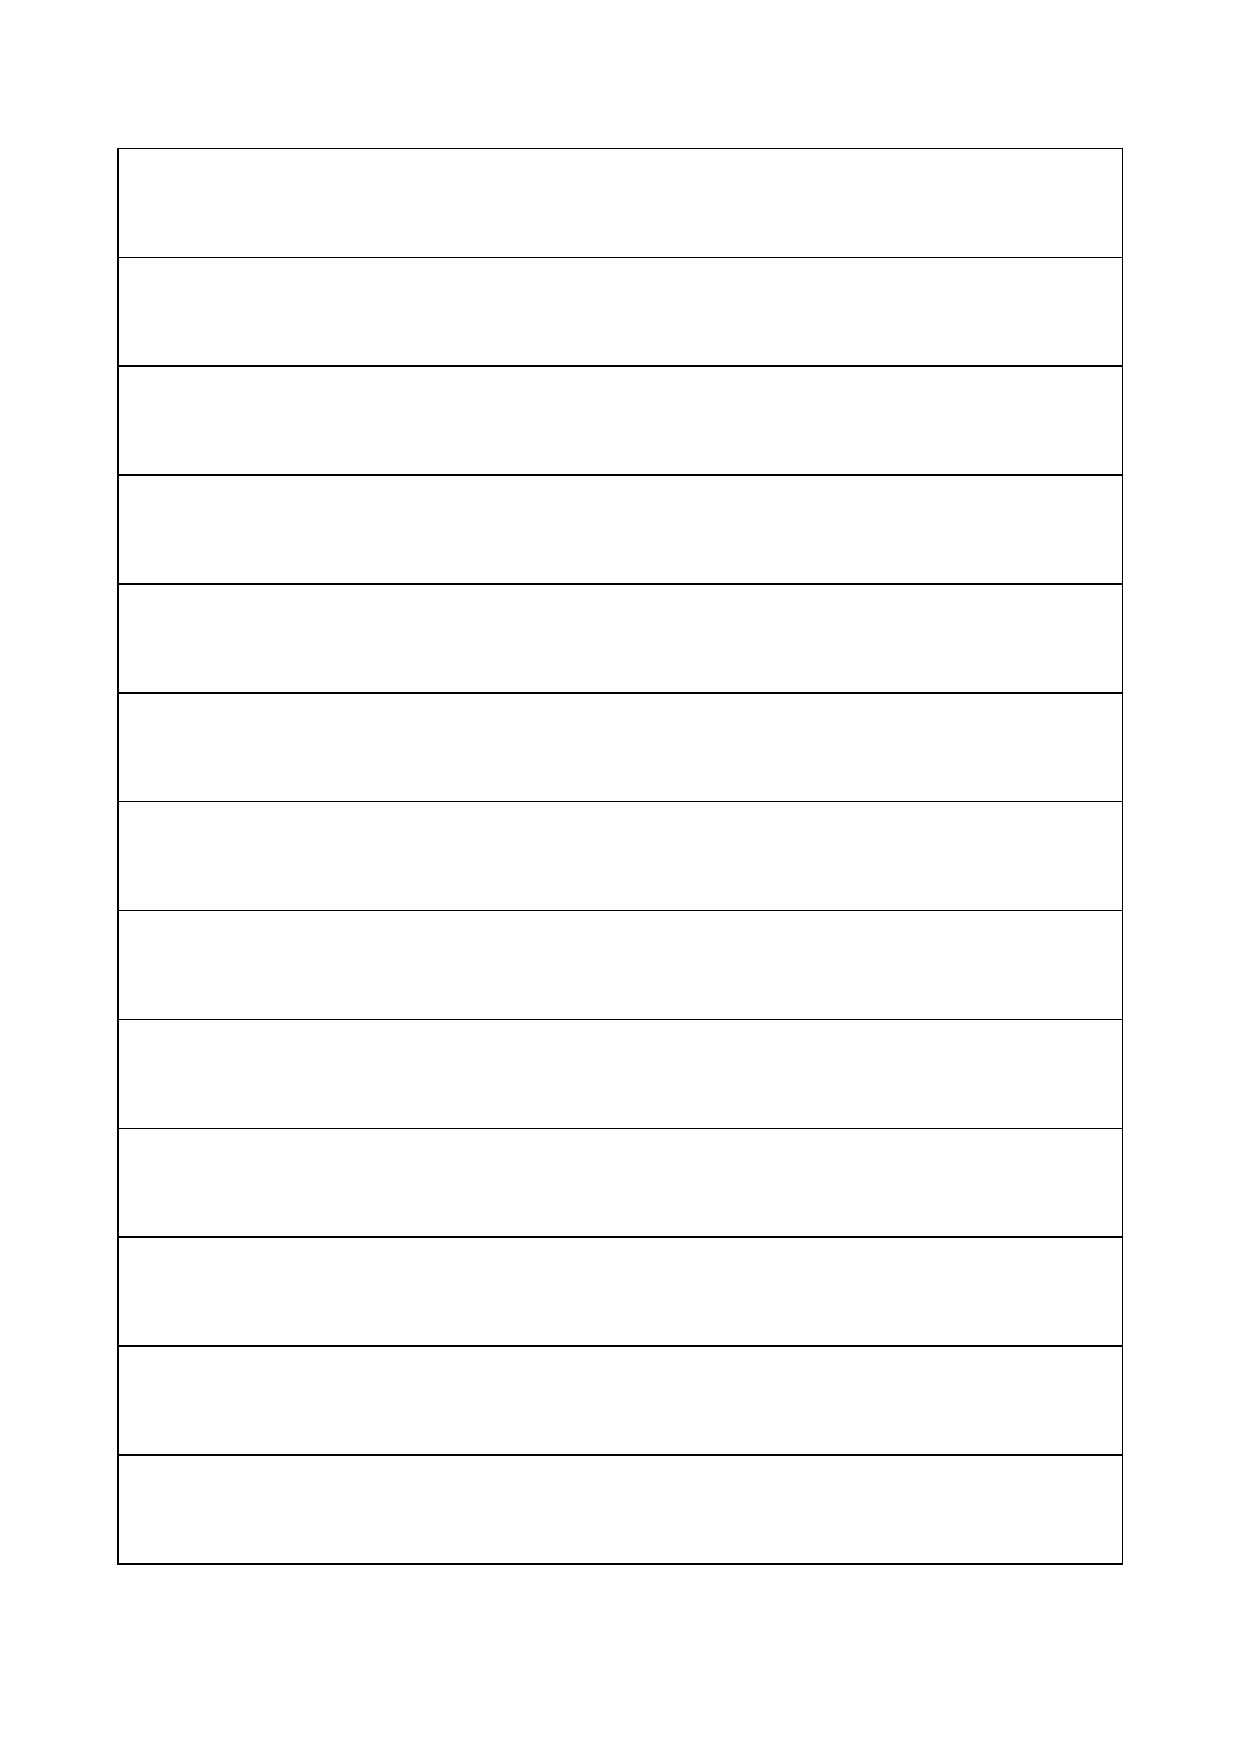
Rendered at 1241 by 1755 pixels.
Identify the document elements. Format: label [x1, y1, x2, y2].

table_cell [119, 1456, 1122, 1563]
table_header [119, 149, 1122, 257]
table_cell [119, 1129, 1122, 1236]
table_cell [119, 1238, 1122, 1345]
table_cell [119, 476, 1122, 583]
table_cell [119, 367, 1122, 474]
table_cell [119, 802, 1122, 910]
table_cell [119, 585, 1122, 692]
table_cell [119, 911, 1122, 1018]
table_cell [119, 1347, 1122, 1454]
table_cell [119, 1020, 1122, 1127]
table_cell [119, 258, 1122, 365]
table_cell [119, 694, 1122, 801]
